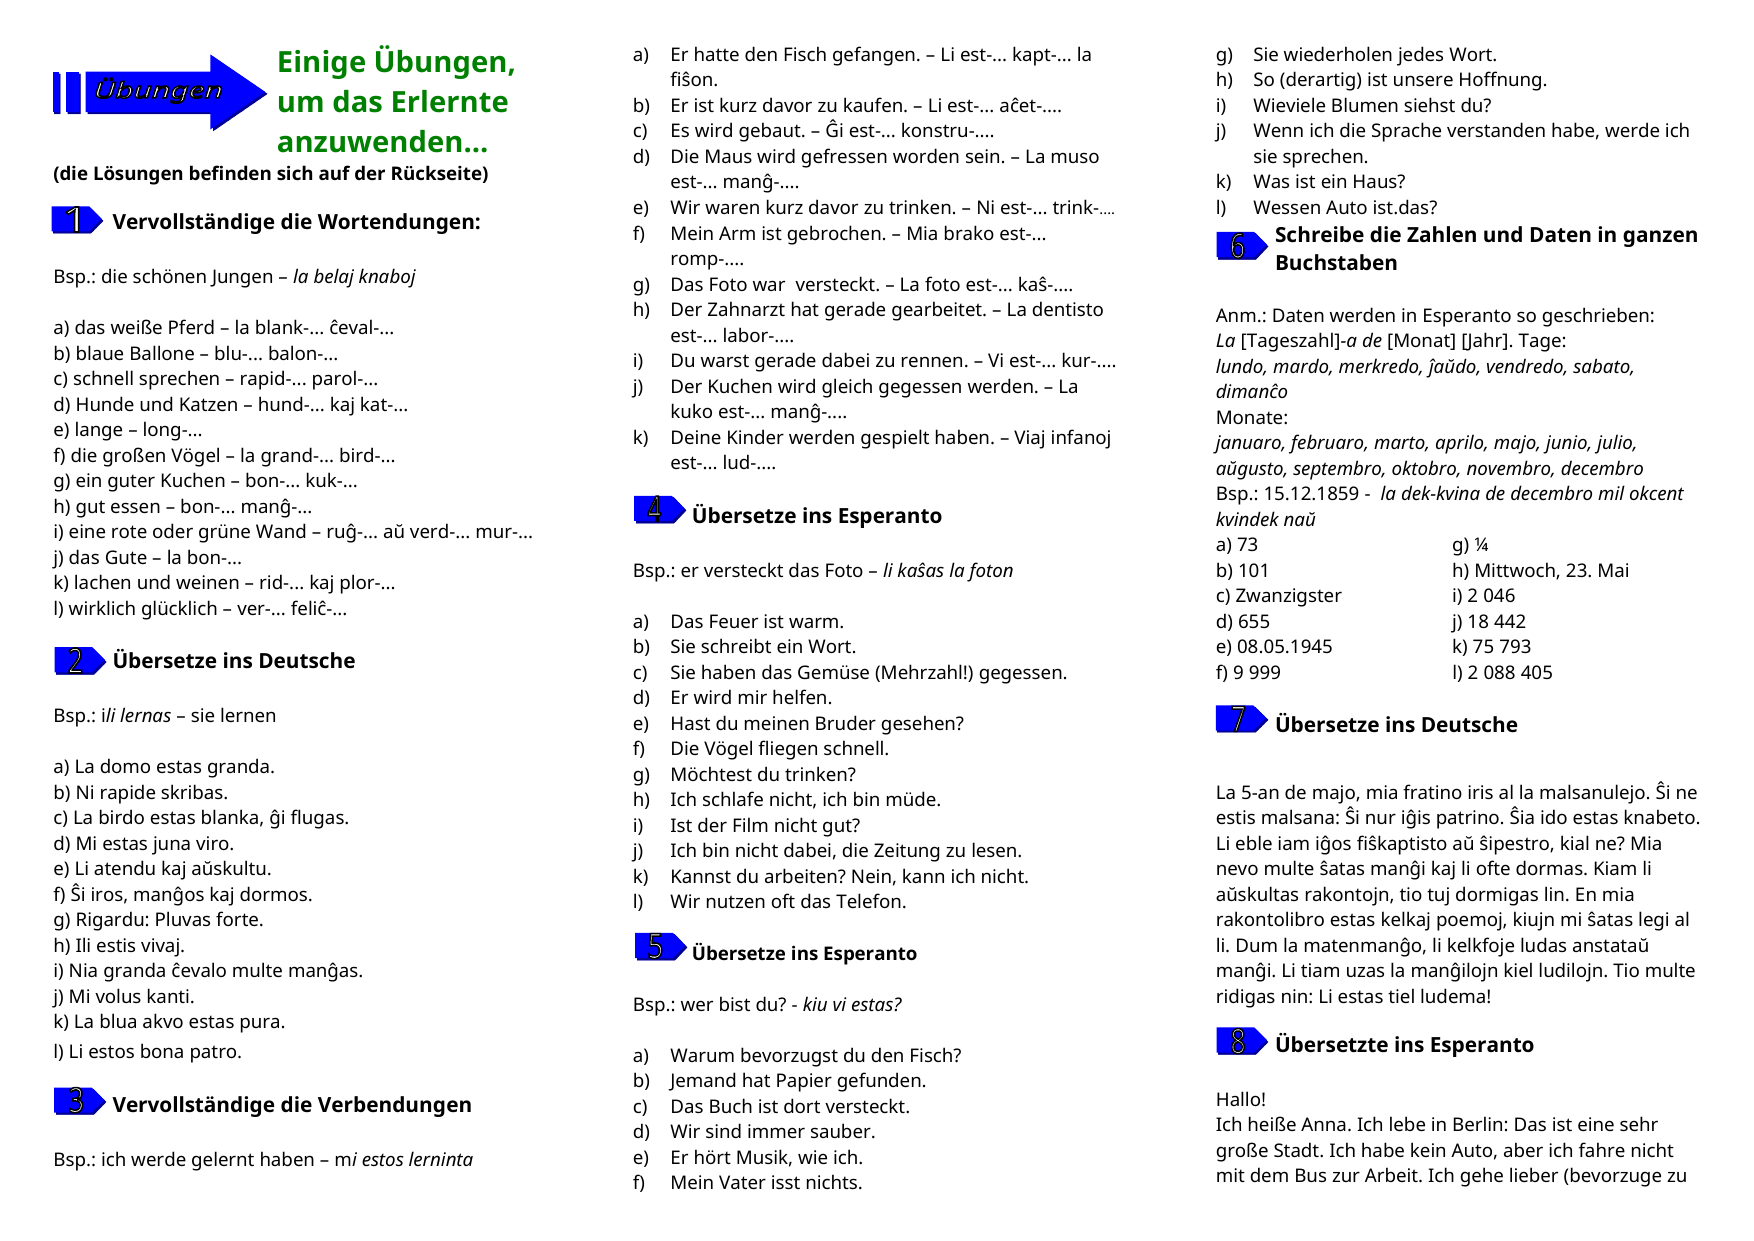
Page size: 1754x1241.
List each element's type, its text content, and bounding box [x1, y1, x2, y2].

list Er hört Musik, wie ich. [633, 1144, 1120, 1170]
list Es wird gebaut. – Ĝi est-... konstru-.... [633, 118, 1120, 143]
list Die Maus wird gefressen worden sein. – La muso est-... manĝ-.... [633, 143, 1120, 194]
text Übersetze ins Esperanto [692, 940, 1120, 966]
text b) Ni rapide skribas. [53, 779, 538, 805]
text f) Ŝi iros, manĝos kaj dormos. [53, 881, 538, 907]
text Übersetzte ins Esperanto [1275, 1030, 1701, 1058]
list Sie schreibt ein Wort. [633, 634, 1120, 659]
list Hast du meinen Bruder gesehen? [633, 710, 1120, 736]
text f) die großen Vögel – la grand-... bird-... [53, 442, 538, 468]
list Wenn ich die Sprache verstanden habe, werde ich sie sprechen. [1216, 118, 1701, 169]
list Ich bin nicht dabei, die Zeitung zu lesen. [633, 838, 1120, 863]
text c) Zwanzigster i) 2 046 [1216, 583, 1701, 608]
text i) eine rote oder grüne Wand – ruĝ-... aŭ verd-... mur-... [53, 519, 538, 544]
text Übersetze ins Deutsche [112, 646, 538, 674]
text Übersetze ins Esperanto [692, 501, 1120, 529]
text Anm.: Daten werden in Esperanto so geschrieben: La [Tageszahl]-a de [Monat] [Jahr]. Tage: [1216, 302, 1701, 353]
list Wessen Auto ist.das? [1216, 194, 1701, 220]
text Schreibe die Zahlen und Daten in ganzen Buchstaben [1275, 220, 1701, 276]
list Warum bevorzugst du den Fisch? [633, 1042, 1120, 1068]
list Sie haben das Gemüse (Mehrzahl!) gegessen. [633, 659, 1120, 685]
text Bsp.: die schönen Jungen – la belaj knaboj a) das weiße Pferd – la blank-... ĉeval-... [53, 263, 538, 340]
text Vervollständige die Wortendungen: [112, 207, 538, 263]
list Kannst du arbeiten? Nein, kann ich nicht. [633, 863, 1120, 889]
text f) 9 999 l) 2 088 405 [1216, 659, 1701, 685]
list Wir sind immer sauber. [633, 1119, 1120, 1144]
text d) Mi estas juna viro. [53, 830, 538, 856]
list Wieviele Blumen siehst du? [1216, 92, 1701, 118]
list Das Feuer ist warm. [633, 608, 1120, 634]
text c) La birdo estas blanka, ĝi flugas. [53, 805, 538, 830]
list Er wird mir helfen. [633, 685, 1120, 710]
text k) lachen und weinen – rid-... kaj plor-... [53, 570, 538, 595]
text i) Nia granda ĉevalo multe manĝas. [53, 958, 538, 983]
text k) La blua akvo estas pura. [53, 1009, 538, 1034]
list Der Kuchen wird gleich gegessen werden. – La kuko est-... manĝ-.... [633, 373, 1120, 424]
text Einige Übungen, um das Erlernte anzuwenden... [277, 41, 540, 161]
list Mein Vater isst nichts. [633, 1170, 1120, 1195]
text Bsp.: 15.12.1859 - la dek-kvina de decembro mil okcent kvindek naŭ [1216, 481, 1701, 532]
list Der Zahnarzt hat gerade gearbeitet. – La dentisto est-... labor-.... [633, 297, 1120, 348]
text Vervollständige die Verbendungen [112, 1090, 538, 1118]
text c) schnell sprechen – rapid-... parol-... [53, 366, 538, 391]
list Das Buch ist dort versteckt. [633, 1093, 1120, 1119]
list Was ist ein Haus? [1216, 169, 1701, 194]
list Ich schlafe nicht, ich bin müde. [633, 787, 1120, 812]
list Wir nutzen oft das Telefon. [633, 889, 1120, 914]
text a) La domo estas granda. [53, 754, 538, 779]
text januaro, februaro, marto, aprilo, majo, junio, julio, aŭgusto, septembro, oktobro, novembro, decembro [1216, 429, 1701, 481]
text e) lange – long-... [53, 417, 538, 442]
text l) wirklich glücklich – ver-... feliĉ-... [53, 595, 538, 621]
list Er hatte den Fisch gefangen. – Li est-... kapt-... la fiŝon. [633, 41, 1120, 92]
list Mein Arm ist gebrochen. – Mia brako est-... romp-.... [633, 220, 1120, 271]
text g) Rigardu: Pluvas forte. [53, 907, 538, 932]
text Bsp.: ich werde gelernt haben – mi estos lerninta [53, 1146, 538, 1197]
text Übersetze ins Deutsche [1275, 710, 1701, 738]
list Die Vögel fliegen schnell. [633, 736, 1120, 761]
list Wir waren kurz davor zu trinken. – Ni est-... trink-.... [633, 194, 1120, 220]
text Bsp.: wer bist du? - kiu vi estas? [633, 991, 1120, 1042]
text d) Hunde und Katzen – hund-... kaj kat-... [53, 391, 538, 417]
text e) 08.05.1945 k) 75 793 [1216, 634, 1701, 659]
list Er ist kurz davor zu kaufen. – Li est-... aĉet-.... [633, 92, 1120, 118]
text Hallo! [1216, 1086, 1701, 1112]
text e) Li atendu kaj aŭskultu. [53, 856, 538, 881]
text La 5-an de majo, mia fratino iris al la malsanulejo. Ŝi ne estis malsana: Ŝi nur iĝis patrino. Ŝia ido estas knabeto. Li eble iam iĝos fiŝkaptisto aŭ ŝipestro, kial ne? Mia nevo multe ŝatas manĝi kaj li ofte dormas. Kiam li aŭskultas rakontojn, tio tuj dormigas lin. En mia rakontolibro estas kelkaj poemoj, kiujn mi ŝatas legi al li. Dum la matenmanĝo, li kelkfoje ludas anstataŭ manĝi. Li tiam uzas la manĝilojn kiel ludilojn. Tio multe ridigas nin: Li estas tiel ludema! [1216, 779, 1701, 1009]
list Jemand hat Papier gefunden. [633, 1068, 1120, 1093]
list Deine Kinder werden gespielt haben. – Viaj infanoj est-... lud-.... [633, 424, 1120, 475]
text j) Mi volus kanti. [53, 983, 538, 1009]
list Möchtest du trinken? [633, 761, 1120, 787]
text Bsp.: er versteckt das Foto – li kaŝas la foton [633, 557, 1120, 583]
list So (derartig) ist unsere Hoffnung. [1216, 67, 1701, 92]
text lundo, mardo, merkredo, ĵaŭdo, vendredo, sabato, dimanĉo [1216, 353, 1701, 404]
text h) Ili estis vivaj. [53, 932, 538, 958]
text l) Li estos bona patro. [53, 1039, 538, 1064]
subtitle (die Lösungen befinden sich auf der Rückseite) [53, 41, 538, 186]
text Monate: [1216, 404, 1701, 429]
list Du warst gerade dabei zu rennen. – Vi est-... kur-.... [633, 348, 1120, 373]
text d) 655 j) 18 442 [1216, 608, 1701, 634]
text Ich heiße Anna. Ich lebe in Berlin: Das ist eine sehr große Stadt. Ich habe kein Auto, aber ich fahre nicht mit dem Bus zur Arbeit. Ich gehe lieber (bevorzuge zu [1216, 1112, 1701, 1188]
text a) 73 g) ¼ [1216, 532, 1701, 557]
list Sie wiederholen jedes Wort. [1216, 41, 1701, 67]
list Ist der Film nicht gut? [633, 812, 1120, 838]
text g) ein guter Kuchen – bon-... kuk-... [53, 468, 538, 493]
text h) gut essen – bon-... manĝ-... [53, 493, 538, 519]
text b) 101 h) Mittwoch, 23. Mai [1216, 557, 1701, 583]
text j) das Gute – la bon-... [53, 544, 538, 570]
text b) blaue Ballone – blu-... balon-... [53, 340, 538, 366]
text Bsp.: ili lernas – sie lernen [53, 703, 538, 754]
list Das Foto war versteckt. – La foto est-... kaŝ-.... [633, 271, 1120, 297]
